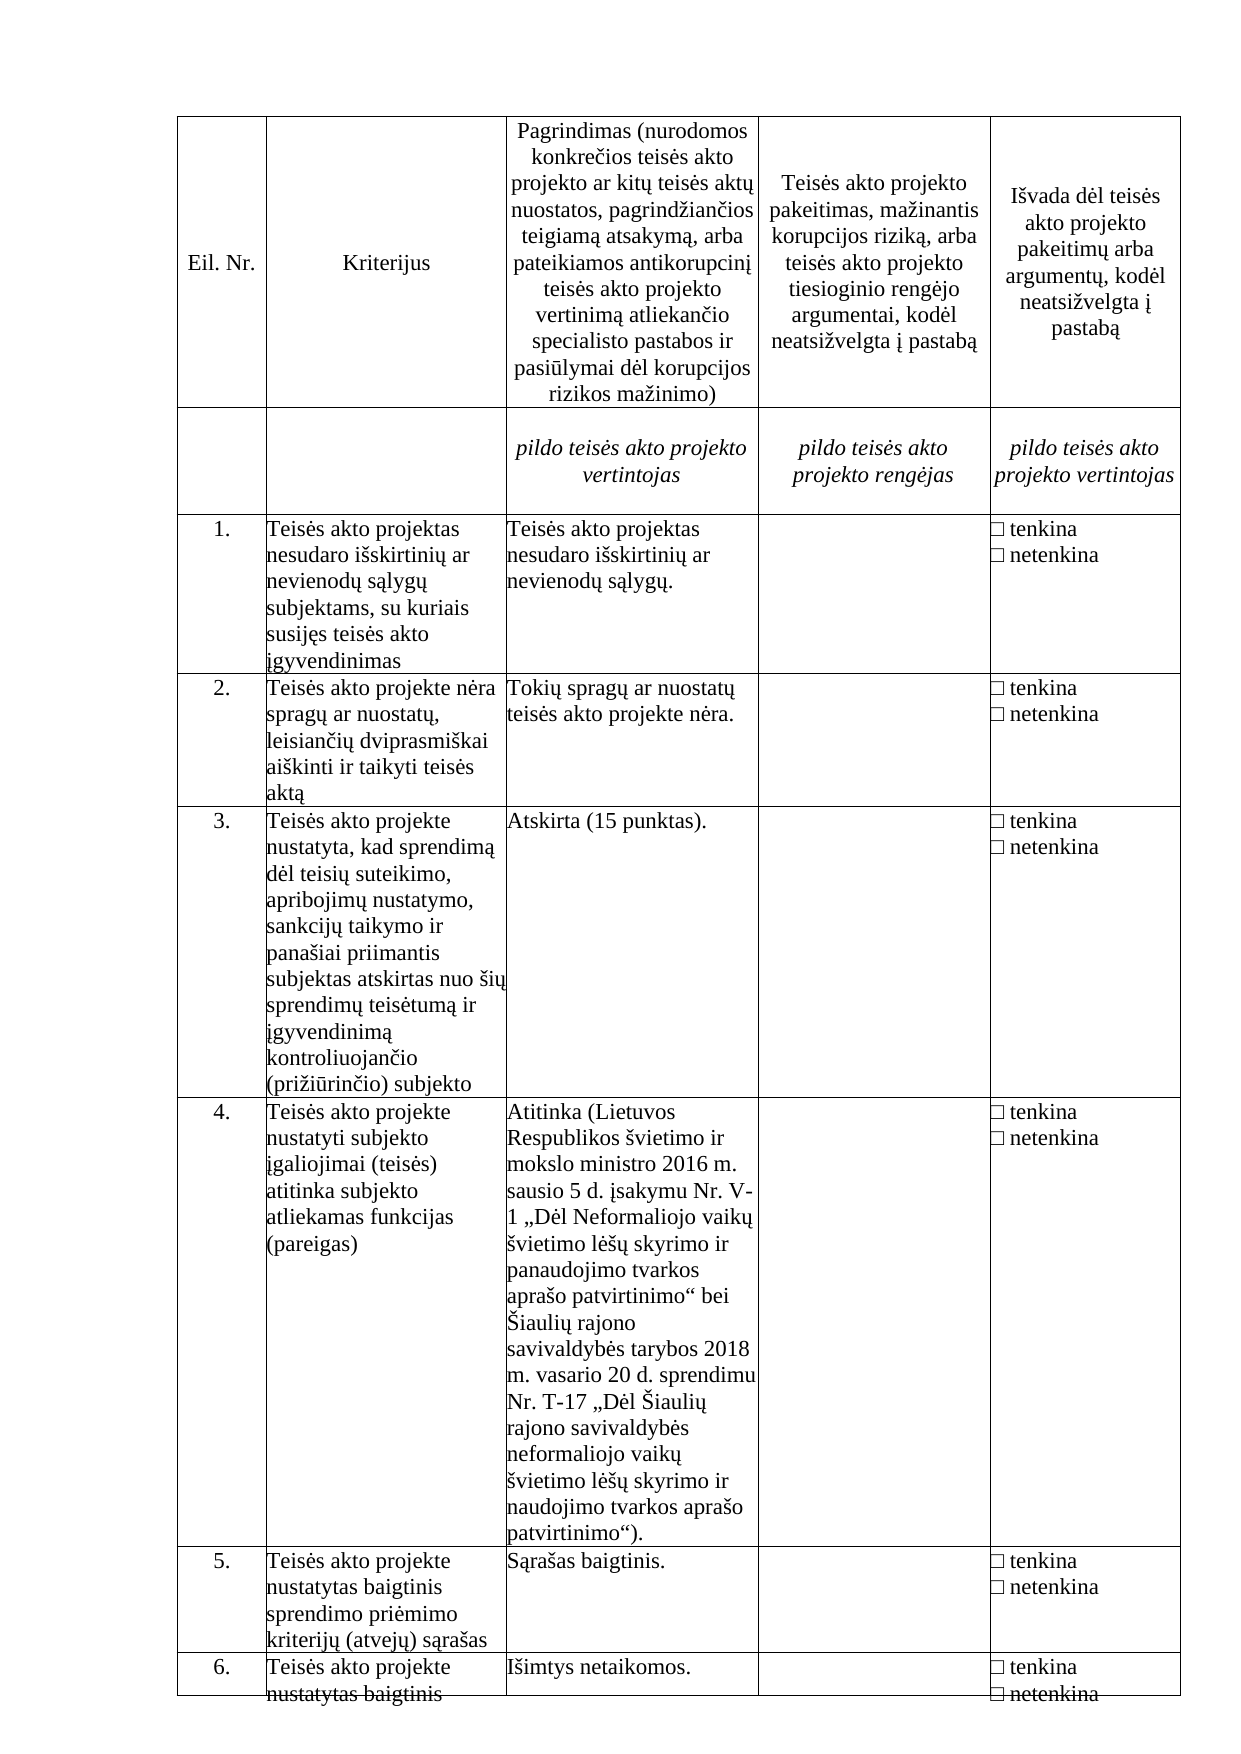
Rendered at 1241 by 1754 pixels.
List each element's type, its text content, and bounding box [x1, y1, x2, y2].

table_cell Išimtys netaikomos. [507, 1653, 758, 1695]
table_cell pildo teisės akto projekto vertintojas [507, 408, 758, 514]
table_header Eil. Nr. [178, 117, 266, 407]
table_cell 3. [178, 807, 266, 1097]
table_cell Teisės akto projekte nustatyti subjekto įgaliojimai (teisės) atitinka subjekto atliekamas funkcijas (pareigas) [267, 1098, 506, 1546]
table_cell □ tenkina □ netenkina [991, 1547, 1180, 1652]
table_cell [759, 515, 990, 673]
table_cell 1. [178, 515, 266, 673]
table_cell □ tenkina □ netenkina [991, 1653, 1180, 1695]
table_cell 5. [178, 1547, 266, 1652]
table_cell Atskirta (15 punktas). [507, 807, 758, 1097]
table_header Kriterijus [267, 117, 506, 407]
table_cell [267, 408, 506, 514]
table_cell [759, 1653, 990, 1695]
table_header Teisės akto projekto pakeitimas, mažinantis korupcijos riziką, arba teisės akto projekto tiesioginio rengėjo argumentai, kodėl neatsižvelgta į pastabą [759, 117, 990, 407]
table_cell [178, 408, 266, 514]
table_cell [759, 807, 990, 1097]
table_cell Teisės akto projekte nustatytas baigtinis sąrašas motyvuotų atvejų, kai priimant sprendimus taikomos išimtys [267, 1653, 506, 1695]
table_cell 4. [178, 1098, 266, 1546]
table_cell Atitinka (Lietuvos Respublikos švietimo ir mokslo ministro 2016 m. sausio 5 d. įsakymu Nr. V-1 „Dėl Neformaliojo vaikų švietimo lėšų skyrimo ir panaudojimo tvarkos aprašo patvirtinimo“ bei Šiaulių rajono savivaldybės tarybos 2018 m. vasario 20 d. sprendimu Nr. T-17 „Dėl Šiaulių rajono savivaldybės neformaliojo vaikų švietimo lėšų skyrimo ir naudojimo tvarkos aprašo patvirtinimo“). [507, 1098, 758, 1546]
table_cell Teisės akto projektas nesudaro išskirtinių ar nevienodų sąlygų subjektams, su kuriais susijęs teisės akto įgyvendinimas [267, 515, 506, 673]
table_cell Teisės akto projekte nėra spragų ar nuostatų, leisiančių dviprasmiškai aiškinti ir taikyti teisės aktą [267, 674, 506, 806]
table_cell Teisės akto projektas nesudaro išskirtinių ar nevienodų sąlygų. [507, 515, 758, 673]
table_cell Teisės akto projekte nustatyta, kad sprendimą dėl teisių suteikimo, apribojimų nustatymo, sankcijų taikymo ir panašiai priimantis subjektas atskirtas nuo šių sprendimų teisėtumą ir įgyvendinimą kontroliuojančio (prižiūrinčio) subjekto [267, 807, 506, 1097]
table_cell Tokių spragų ar nuostatų teisės akto projekte nėra. [507, 674, 758, 806]
table_cell [759, 674, 990, 806]
table_header Pagrindimas (nurodomos konkrečios teisės akto projekto ar kitų teisės aktų nuostatos, pagrindžiančios teigiamą atsakymą, arba pateikiamos antikorupcinį teisės akto projekto vertinimą atliekančio specialisto pastabos ir pasiūlymai dėl korupcijos rizikos mažinimo) [507, 117, 758, 407]
table_cell [759, 1098, 990, 1546]
table_cell □ tenkina □ netenkina [991, 515, 1180, 673]
table_cell 6. [178, 1653, 266, 1695]
table_cell pildo teisės akto projekto rengėjas [759, 408, 990, 514]
table_cell Sąrašas baigtinis. [507, 1547, 758, 1652]
table_cell □ tenkina □ netenkina [991, 674, 1180, 806]
table_cell pildo teisės akto projekto vertintojas [991, 408, 1180, 514]
table_header Išvada dėl teisės akto projekto pakeitimų arba argumentų, kodėl neatsižvelgta į pastabą [991, 117, 1180, 407]
table_cell [759, 1547, 990, 1652]
table_cell □ tenkina □ netenkina [991, 807, 1180, 1097]
table_cell □ tenkina □ netenkina [991, 1098, 1180, 1546]
table_cell Teisės akto projekte nustatytas baigtinis sprendimo priėmimo kriterijų (atvejų) sąrašas [267, 1547, 506, 1652]
table_cell 2. [178, 674, 266, 806]
